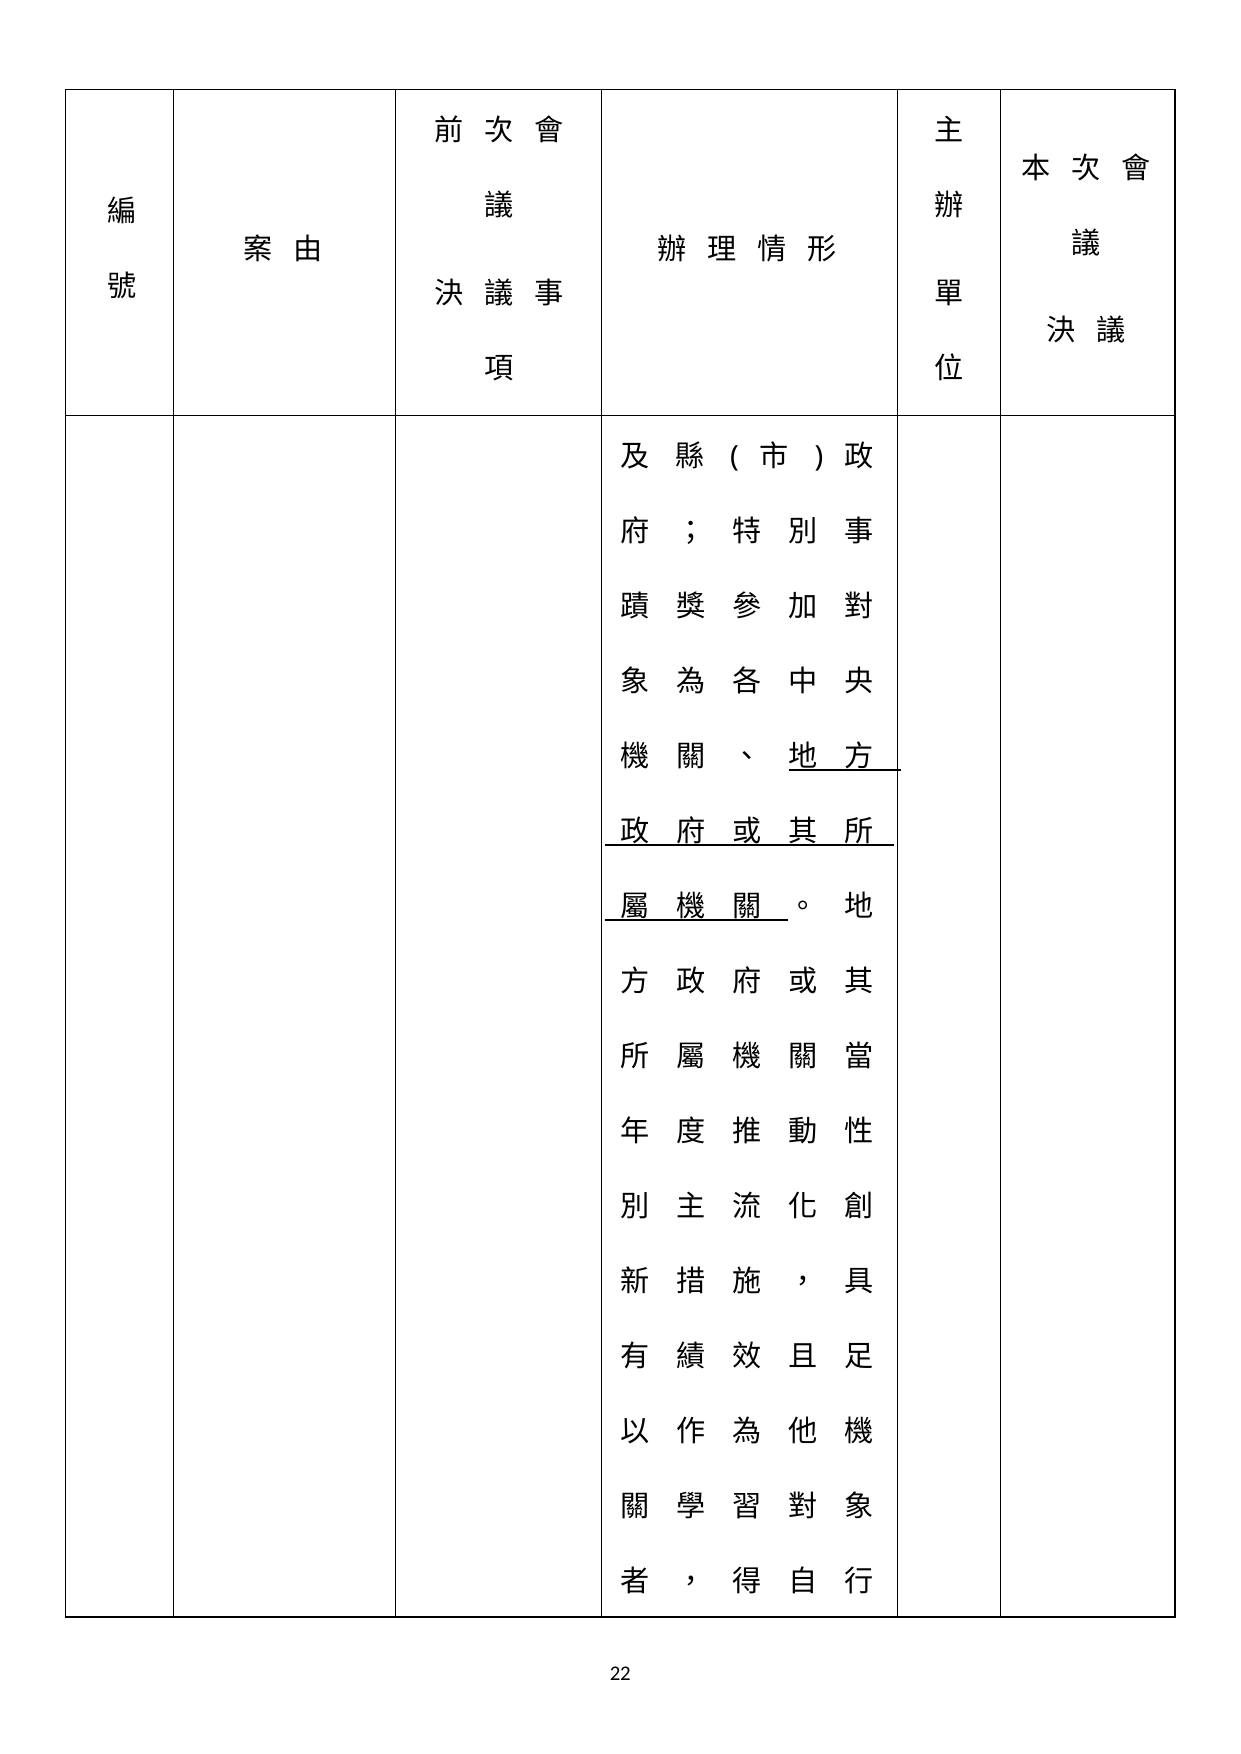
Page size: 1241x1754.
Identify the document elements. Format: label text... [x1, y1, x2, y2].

table_header 案由 [174, 90, 395, 415]
table_cell 及縣(市)政府；特別事蹟獎參加對象為各中央機關、地方政府或其所屬機關。地方政府或其所屬機關當年度推動性別主流化創新措施，具有績效且足以作為他機關學習對象者，得自行 [602, 416, 897, 1616]
table_header 前次會議 決議事項 [396, 90, 601, 415]
table_cell [1001, 416, 1174, 1616]
table_header 主辦 單位 [898, 90, 1000, 415]
table_cell [174, 416, 395, 1616]
table_cell [396, 416, 601, 1616]
table_cell [66, 416, 173, 1616]
table_cell [898, 416, 1000, 1616]
table_header 本次會議 決議 [1001, 90, 1174, 415]
table_header 辦理情形 [602, 90, 897, 415]
table_header 編號 [66, 90, 173, 415]
